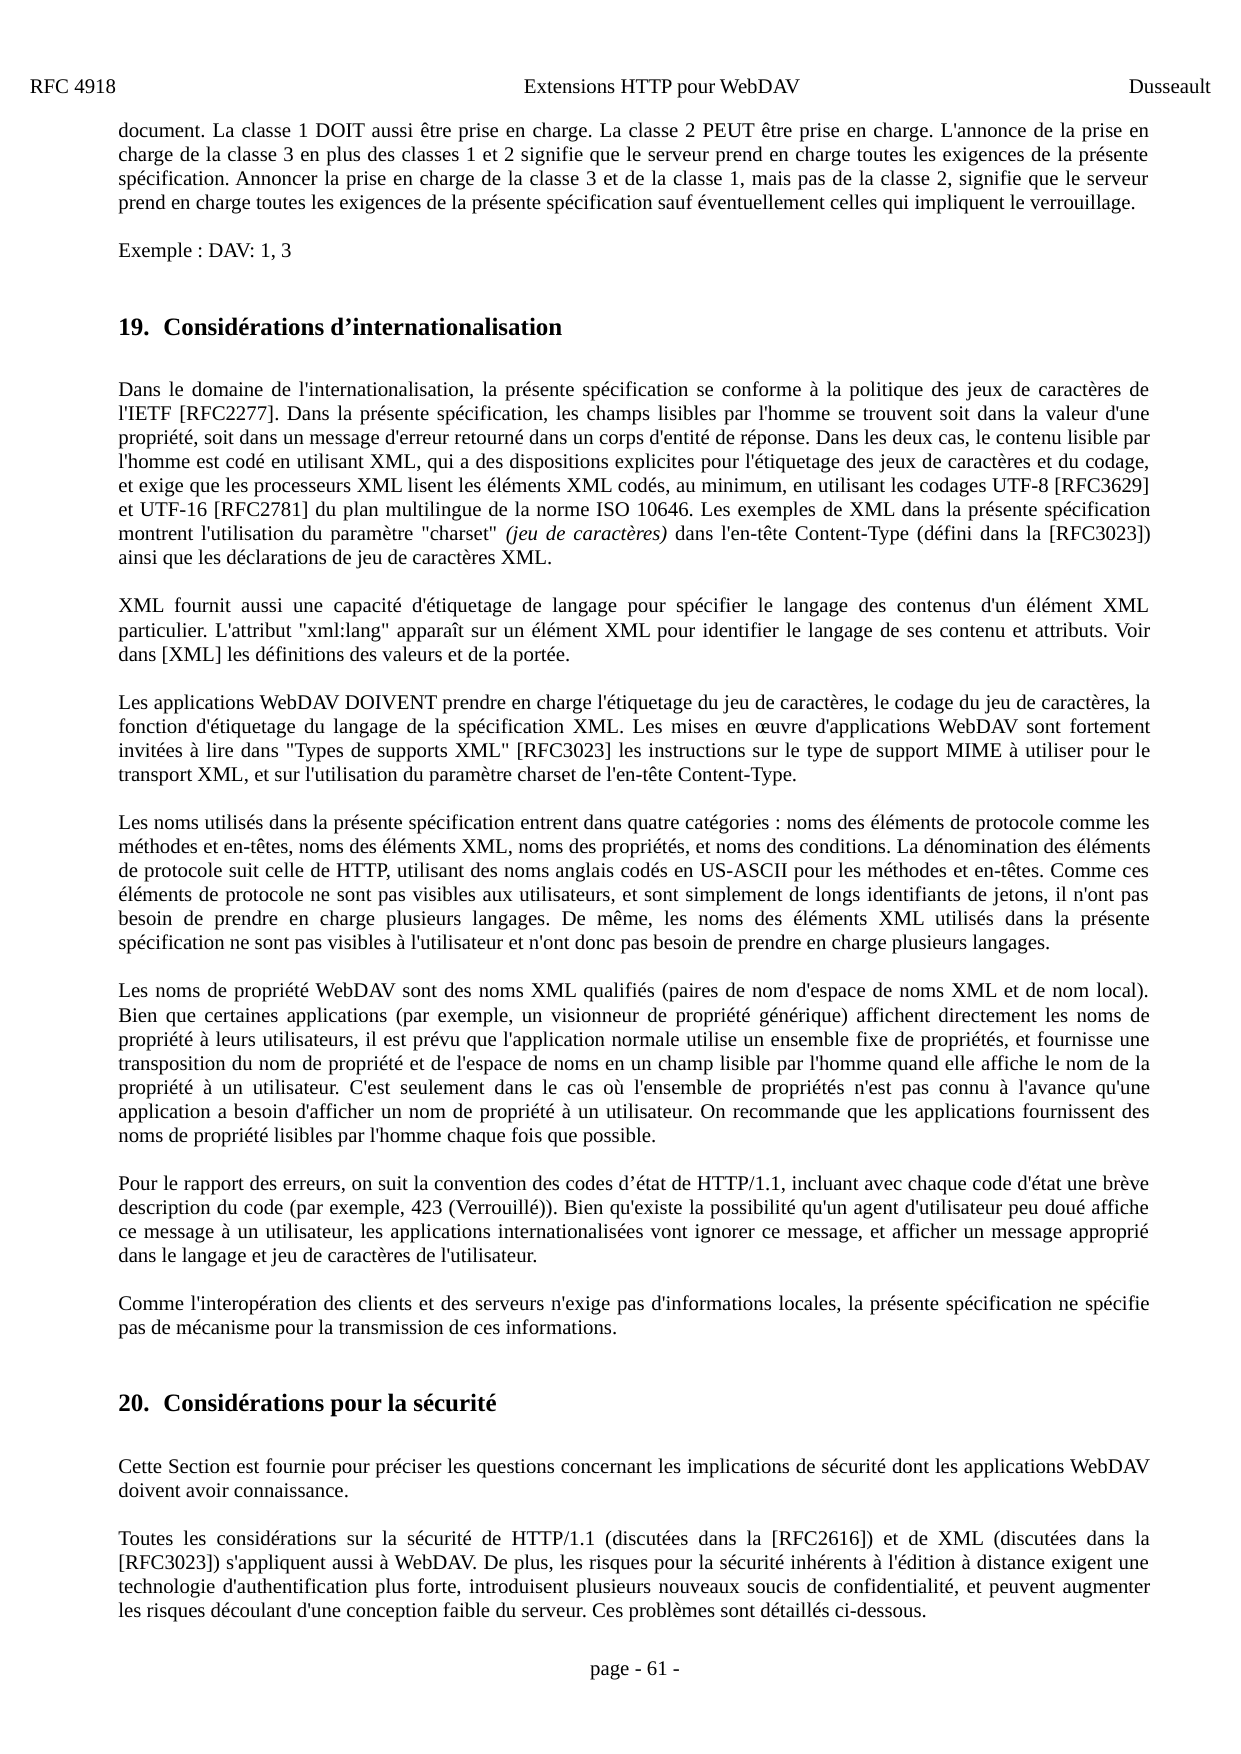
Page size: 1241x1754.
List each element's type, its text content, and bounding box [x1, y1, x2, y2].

text Dans le domaine de l'internationalisation, la présente spécification se conforme à la politique des jeux de caractères de l'IETF [RFC2277]. Dans la présente spécification, les champs lisibles par l'homme se trouvent soit dans la valeur d'une propriété, soit dans un message d'erreur retourné dans un corps d'entité de réponse. Dans les deux cas, le contenu lisible par l'homme est codé en utilisant XML, qui a des dispositions explicites pour l'étiquetage des jeux de caractères et du codage, et exige que les processeurs XML lisent les éléments XML codés, au minimum, en utilisant les codages UTF-8 [RFC3629] et UTF-16 [RFC2781] du plan multilingue de la norme ISO 10646. Les exemples de XML dans la présente spécification montrent l'utilisation du paramètre "charset" (jeu de caractères) dans l'en-tête Content-Type (défini dans la [RFC3023]) ainsi que les déclarations de jeu de caractères XML. [118, 377, 1152, 569]
text Cette Section est fournie pour préciser les questions concernant les implications de sécurité dont les applications WebDAV doivent avoir connaissance. [118, 1454, 1152, 1502]
text Les noms de propriété WebDAV sont des noms XML qualifiés (paires de nom d'espace de noms XML et de nom local). Bien que certaines applications (par exemple, un visionneur de propriété générique) affichent directement les noms de propriété à leurs utilisateurs, il est prévu que l'application normale utilise un ensemble fixe de propriétés, et fournisse une transposition du nom de propriété et de l'espace de noms en un champ lisible par l'homme quand elle affiche le nom de la propriété à un utilisateur. C'est seulement dans le cas où l'ensemble de propriétés n'est pas connu à l'avance qu'une application a besoin d'afficher un nom de propriété à un utilisateur. On recommande que les applications fournissent des noms de propriété lisibles par l'homme chaque fois que possible. [118, 978, 1152, 1147]
text XML fournit aussi une capacité d'étiquetage de langage pour spécifier le langage des contenus d'un élément XML particulier. L'attribut "xml:lang" apparaît sur un élément XML pour identifier le langage de ses contenu et attributs. Voir dans [XML] les définitions des valeurs et de la portée. [118, 593, 1152, 666]
text Les applications WebDAV DOIVENT prendre en charge l'étiquetage du jeu de caractères, le codage du jeu de caractères, la fonction d'étiquetage du langage de la spécification XML. Les mises en œuvre d'applications WebDAV sont fortement invitées à lire dans "Types de supports XML" [RFC3023] les instructions sur le type de support MIME à utiliser pour le transport XML, et sur l'utilisation du paramètre charset de l'en-tête Content-Type. [118, 690, 1152, 786]
subtitle 19. Considérations d’internationalisation [118, 312, 1152, 340]
text Exemple : DAV: 1, 3 [118, 238, 1152, 262]
text Comme l'interopération des clients et des serveurs n'exige pas d'informations locales, la présente spécification ne spécifie pas de mécanisme pour la transmission de ces informations. [118, 1291, 1152, 1339]
text Toutes les considérations sur la sécurité de HTTP/1.1 (discutées dans la [RFC2616]) et de XML (discutées dans la [RFC3023]) s'appliquent aussi à WebDAV. De plus, les risques pour la sécurité inhérents à l'édition à distance exigent une technologie d'authentification plus forte, introduisent plusieurs nouveaux soucis de confidentialité, et peuvent augmenter les risques découlant d'une conception faible du serveur. Ces problèmes sont détaillés ci-dessous. [118, 1526, 1152, 1622]
text Pour le rapport des erreurs, on suit la convention des codes d’état de HTTP/1.1, incluant avec chaque code d'état une brève description du code (par exemple, 423 (Verrouillé)). Bien qu'existe la possibilité qu'un agent d'utilisateur peu doué affiche ce message à un utilisateur, les applications internationalisées vont ignorer ce message, et afficher un message approprié dans le langage et jeu de caractères de l'utilisateur. [118, 1171, 1152, 1267]
subtitle 20. Considérations pour la sécurité [118, 1388, 1152, 1417]
text Les noms utilisés dans la présente spécification entrent dans quatre catégories : noms des éléments de protocole comme les méthodes et en-têtes, noms des éléments XML, noms des propriétés, et noms des conditions. La dénomination des éléments de protocole suit celle de HTTP, utilisant des noms anglais codés en US-ASCII pour les méthodes et en-têtes. Comme ces éléments de protocole ne sont pas visibles aux utilisateurs, et sont simplement de longs identifiants de jetons, il n'ont pas besoin de prendre en charge plusieurs langages. De même, les noms des éléments XML utilisés dans la présente spécification ne sont pas visibles à l'utilisateur et n'ont donc pas besoin de prendre en charge plusieurs langages. [118, 810, 1152, 954]
text document. La classe 1 DOIT aussi être prise en charge. La classe 2 PEUT être prise en charge. L'annonce de la prise en charge de la classe 3 en plus des classes 1 et 2 signifie que le serveur prend en charge toutes les exigences de la présente spécification. Annoncer la prise en charge de la classe 3 et de la classe 1, mais pas de la classe 2, signifie que le serveur prend en charge toutes les exigences de la présente spécification sauf éventuellement celles qui impliquent le verrouillage. [118, 118, 1152, 214]
